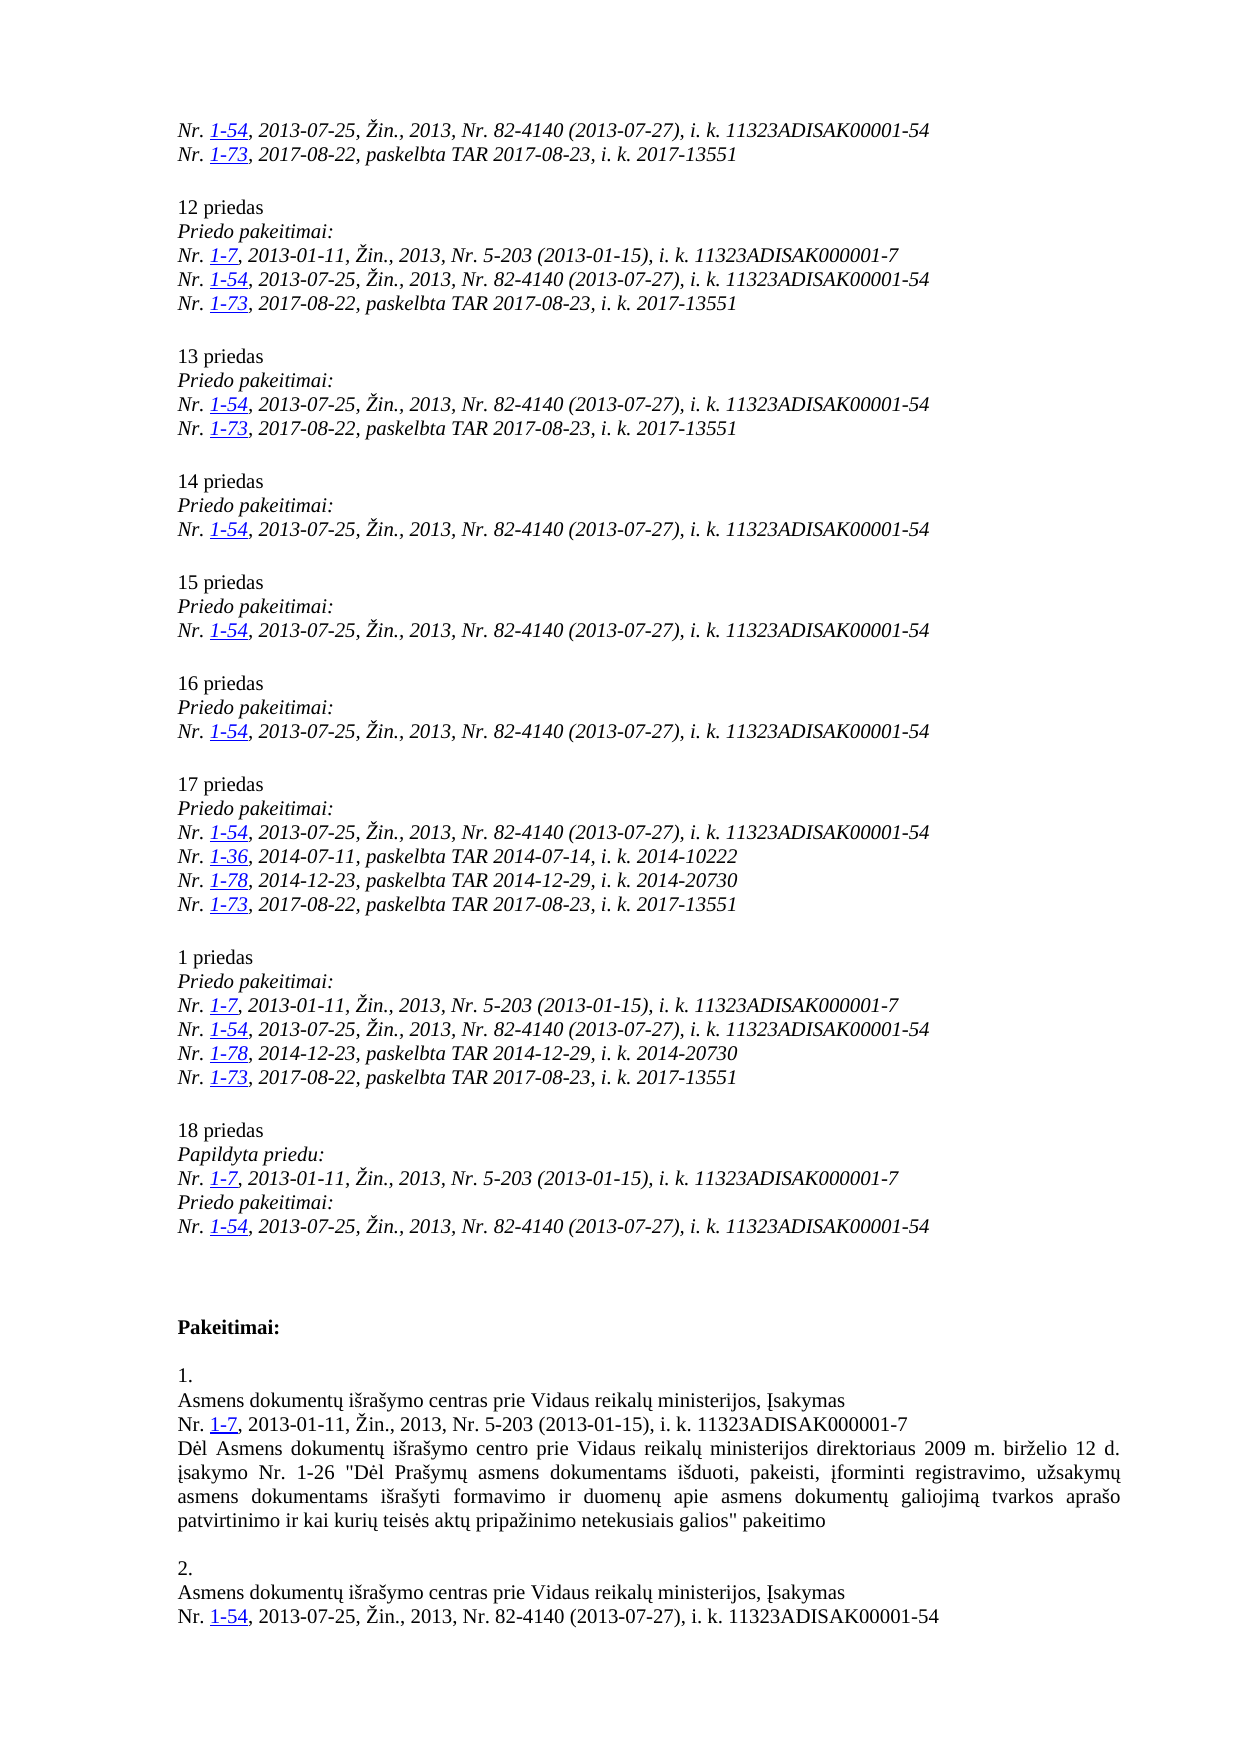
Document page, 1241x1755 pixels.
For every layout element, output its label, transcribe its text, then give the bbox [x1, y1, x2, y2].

text Nr. 1-7, 2013-01-11, Žin., 2013, Nr. 5-203 (2013-01-15), i. k. 11323ADISAK000001-7 [177, 243, 1122, 267]
text Priedo pakeitimai: [177, 493, 1122, 517]
text Priedo pakeitimai: [177, 796, 1122, 820]
text Nr. 1-73, 2017-08-22, paskelbta TAR 2017-08-23, i. k. 2017-13551 [177, 142, 1122, 166]
text Priedo pakeitimai: [177, 219, 1122, 243]
text Nr. 1-54, 2013-07-25, Žin., 2013, Nr. 82-4140 (2013-07-27), i. k. 11323ADISAK00001-54 [177, 1214, 1122, 1238]
text Nr. 1-54, 2013-07-25, Žin., 2013, Nr. 82-4140 (2013-07-27), i. k. 11323ADISAK00001-54 [177, 267, 1122, 291]
text Priedo pakeitimai: [177, 594, 1122, 618]
text 15 priedas [177, 570, 1122, 594]
text Nr. 1-73, 2017-08-22, paskelbta TAR 2017-08-23, i. k. 2017-13551 [177, 892, 1122, 916]
text Nr. 1-36, 2014-07-11, paskelbta TAR 2014-07-14, i. k. 2014-10222 [177, 844, 1122, 868]
text 14 priedas [177, 469, 1122, 493]
text Nr. 1-73, 2017-08-22, paskelbta TAR 2017-08-23, i. k. 2017-13551 [177, 416, 1122, 440]
text Pakeitimai: [177, 1315, 1122, 1339]
text Nr. 1-7, 2013-01-11, Žin., 2013, Nr. 5-203 (2013-01-15), i. k. 11323ADISAK000001-7 [177, 993, 1122, 1017]
text Nr. 1-54, 2013-07-25, Žin., 2013, Nr. 82-4140 (2013-07-27), i. k. 11323ADISAK00001-54 [177, 618, 1122, 642]
text 18 priedas [177, 1118, 1122, 1142]
text 1. [177, 1363, 1122, 1387]
text Papildyta priedu: [177, 1142, 1122, 1166]
text Nr. 1-73, 2017-08-22, paskelbta TAR 2017-08-23, i. k. 2017-13551 [177, 1065, 1122, 1089]
text 17 priedas [177, 772, 1122, 796]
text Nr. 1-7, 2013-01-11, Žin., 2013, Nr. 5-203 (2013-01-15), i. k. 11323ADISAK000001-7 [177, 1412, 1122, 1436]
text Asmens dokumentų išrašymo centras prie Vidaus reikalų ministerijos, Įsakymas [177, 1580, 1122, 1604]
text Nr. 1-54, 2013-07-25, Žin., 2013, Nr. 82-4140 (2013-07-27), i. k. 11323ADISAK00001-54 [177, 517, 1122, 541]
text Nr. 1-78, 2014-12-23, paskelbta TAR 2014-12-29, i. k. 2014-20730 [177, 1041, 1122, 1065]
text Nr. 1-54, 2013-07-25, Žin., 2013, Nr. 82-4140 (2013-07-27), i. k. 11323ADISAK00001-54 [177, 1604, 1122, 1628]
text 2. [177, 1556, 1122, 1580]
text Nr. 1-54, 2013-07-25, Žin., 2013, Nr. 82-4140 (2013-07-27), i. k. 11323ADISAK00001-54 [177, 392, 1122, 416]
text 13 priedas [177, 344, 1122, 368]
text 12 priedas [177, 195, 1122, 219]
text Priedo pakeitimai: [177, 1190, 1122, 1214]
text Nr. 1-54, 2013-07-25, Žin., 2013, Nr. 82-4140 (2013-07-27), i. k. 11323ADISAK00001-54 [177, 719, 1122, 743]
text Nr. 1-54, 2013-07-25, Žin., 2013, Nr. 82-4140 (2013-07-27), i. k. 11323ADISAK00001-54 [177, 1017, 1122, 1041]
text Dėl Asmens dokumentų išrašymo centro prie Vidaus reikalų ministerijos direktoriaus 2009 m. birželio 12 d. įsakymo Nr. 1-26 "Dėl Prašymų asmens dokumentams išduoti, pakeisti, įforminti registravimo, užsakymų asmens dokumentams išrašyti formavimo ir duomenų apie asmens dokumentų galiojimą tvarkos aprašo patvirtinimo ir kai kurių teisės aktų pripažinimo netekusiais galios" pakeitimo [177, 1436, 1122, 1532]
text Nr. 1-7, 2013-01-11, Žin., 2013, Nr. 5-203 (2013-01-15), i. k. 11323ADISAK000001-7 [177, 1166, 1122, 1190]
text 1 priedas [177, 945, 1122, 969]
text Nr. 1-54, 2013-07-25, Žin., 2013, Nr. 82-4140 (2013-07-27), i. k. 11323ADISAK00001-54 [177, 118, 1122, 142]
text 16 priedas [177, 671, 1122, 695]
text Priedo pakeitimai: [177, 969, 1122, 993]
text Nr. 1-73, 2017-08-22, paskelbta TAR 2017-08-23, i. k. 2017-13551 [177, 291, 1122, 315]
text Priedo pakeitimai: [177, 695, 1122, 719]
text Nr. 1-78, 2014-12-23, paskelbta TAR 2014-12-29, i. k. 2014-20730 [177, 868, 1122, 892]
text Nr. 1-54, 2013-07-25, Žin., 2013, Nr. 82-4140 (2013-07-27), i. k. 11323ADISAK00001-54 [177, 820, 1122, 844]
text Asmens dokumentų išrašymo centras prie Vidaus reikalų ministerijos, Įsakymas [177, 1387, 1122, 1412]
text Priedo pakeitimai: [177, 368, 1122, 392]
